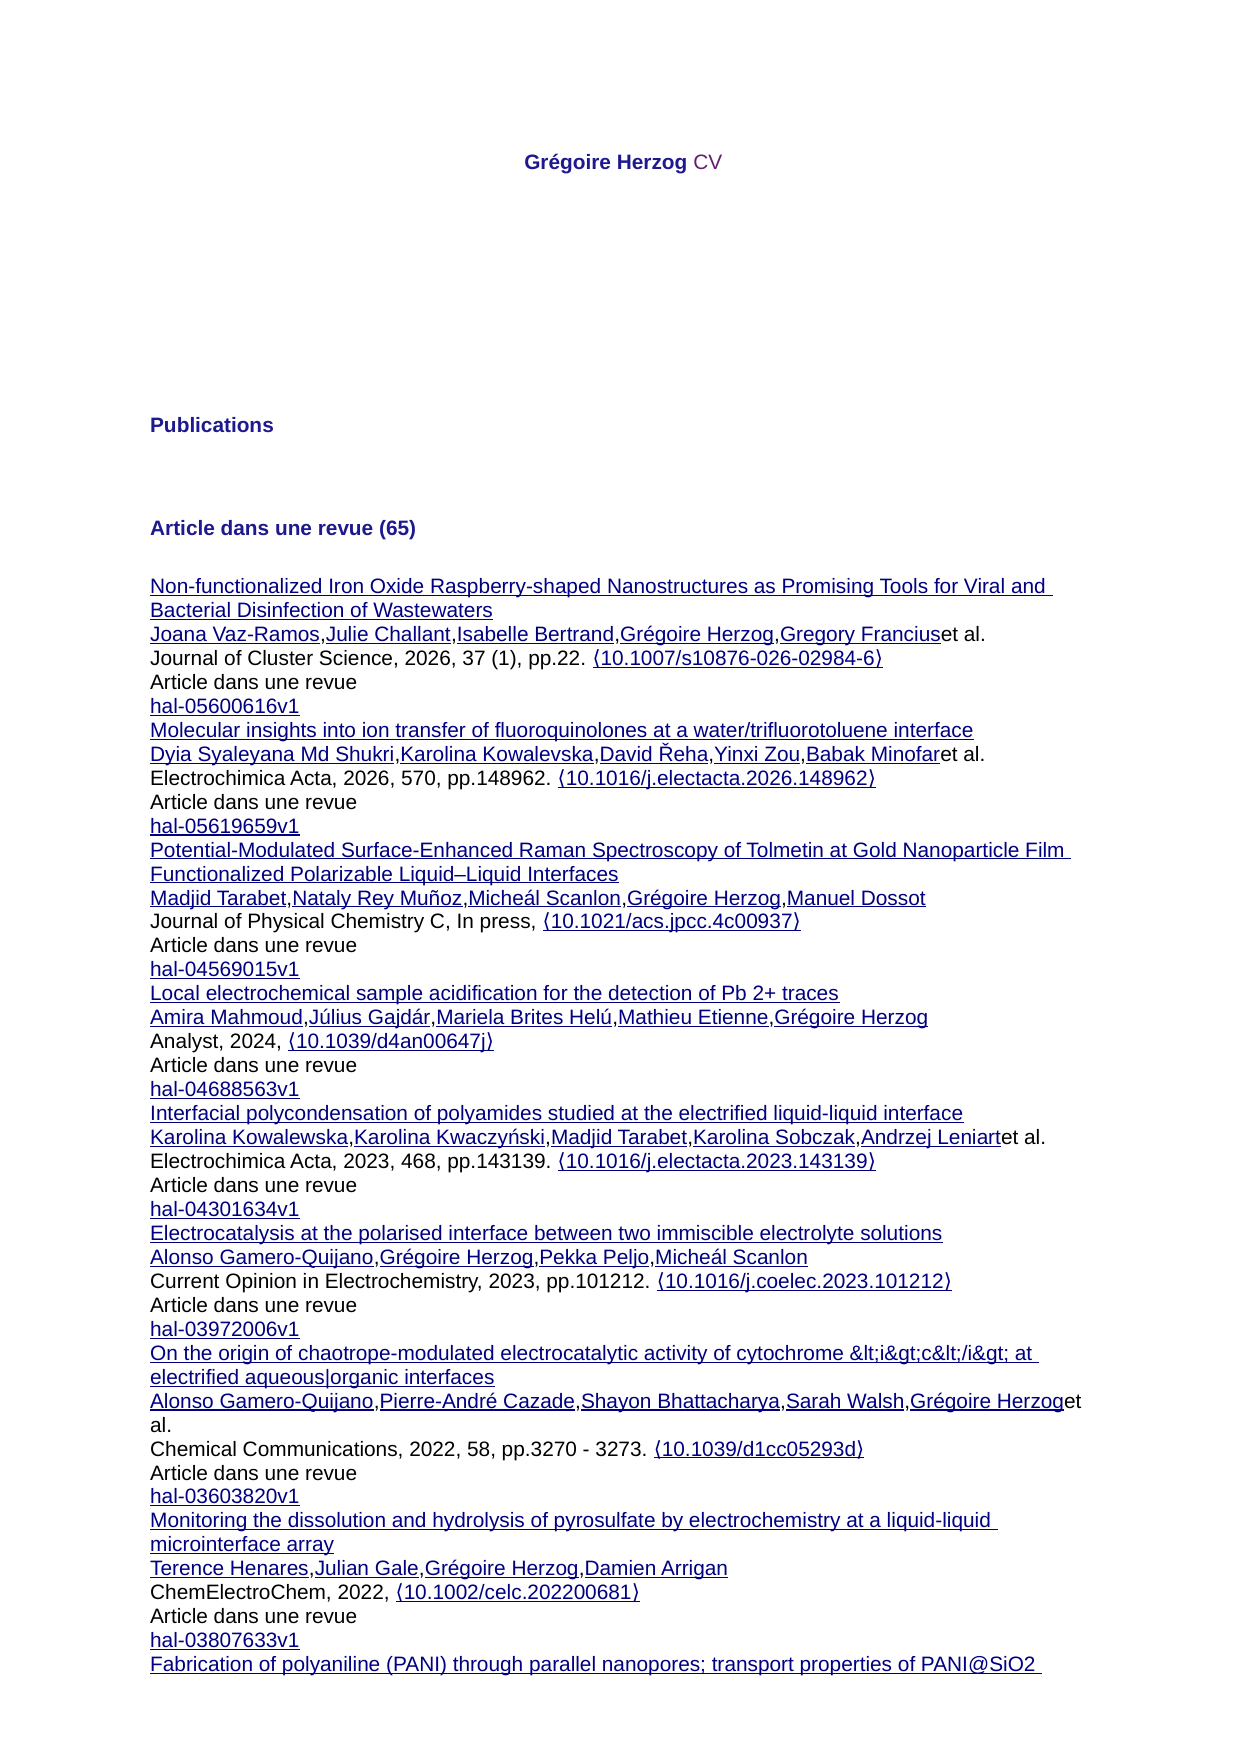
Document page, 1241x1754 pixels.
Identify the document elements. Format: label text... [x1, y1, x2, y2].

table_cell Molecular insights into ion transfer of fluoroquinolones at a water/trifluorotoluene interface Dyia Syaleyana Md Shukri,Karolina Kowalevska,David Řeha,Yinxi Zou,Babak Minofaret al. Electrochimica Acta, 2026, 570, pp.148962. ⟨10.1016/j.electacta.2026.148962⟩ Article dans une revue hal-05619659v1 [150, 718, 1090, 837]
table_cell Fabrication of polyaniline (PANI) through parallel nanopores; transport properties of PANI@SiO2 [150, 1652, 1090, 1676]
table_header Non-functionalized Iron Oxide Raspberry-shaped Nanostructures as Promising Tools for Viral and Bacterial Disinfection of Wastewaters Joana Vaz-Ramos,Julie Challant,Isabelle Bertrand,Grégoire Herzog,Gregory Franciuset al. Journal of Cluster Science, 2026, 37 (1), pp.22. ⟨10.1007/s10876-026-02984-6⟩ Article dans une revue hal-05600616v1 [150, 574, 1090, 718]
table_cell Potential-Modulated Surface-Enhanced Raman Spectroscopy of Tolmetin at Gold Nanoparticle Film Functionalized Polarizable Liquid–Liquid Interfaces Madjid Tarabet,Nataly Rey Muñoz,Micheál Scanlon,Grégoire Herzog,Manuel Dossot Journal of Physical Chemistry C, In press, ⟨10.1021/acs.jpcc.4c00937⟩ Article dans une revue hal-04569015v1 [150, 838, 1090, 981]
table_cell Monitoring the dissolution and hydrolysis of pyrosulfate by electrochemistry at a liquid‐liquid microinterface array Terence Henares,Julian Gale,Grégoire Herzog,Damien Arrigan ChemElectroChem, 2022, ⟨10.1002/celc.202200681⟩ Article dans une revue hal-03807633v1 [150, 1508, 1090, 1652]
table_cell Electrocatalysis at the polarised interface between two immiscible electrolyte solutions Alonso Gamero-Quijano,Grégoire Herzog,Pekka Peljo,Micheál Scanlon Current Opinion in Electrochemistry, 2023, pp.101212. ⟨10.1016/j.coelec.2023.101212⟩ Article dans une revue hal-03972006v1 [150, 1221, 1090, 1341]
table_cell Local electrochemical sample acidification for the detection of Pb 2+ traces Amira Mahmoud,Július Gajdár,Mariela Brites Helú,Mathieu Etienne,Grégoire Herzog Analyst, 2024, ⟨10.1039/d4an00647j⟩ Article dans une revue hal-04688563v1 [150, 981, 1090, 1101]
subtitle Publications [150, 412, 1090, 436]
subtitle Grégoire Herzog CV [150, 150, 1090, 174]
table_cell Interfacial polycondensation of polyamides studied at the electrified liquid-liquid interface Karolina Kowalewska,Karolina Kwaczyński,Madjid Tarabet,Karolina Sobczak,Andrzej Leniartet al. Electrochimica Acta, 2023, 468, pp.143139. ⟨10.1016/j.electacta.2023.143139⟩ Article dans une revue hal-04301634v1 [150, 1101, 1090, 1221]
subtitle Article dans une revue (65) [150, 516, 1090, 539]
table_cell On the origin of chaotrope-modulated electrocatalytic activity of cytochrome &lt;i&gt;c&lt;/i&gt; at electrified aqueous|organic interfaces Alonso Gamero-Quijano,Pierre-André Cazade,Shayon Bhattacharya,Sarah Walsh,Grégoire Herzoget al. Chemical Communications, 2022, 58, pp.3270 - 3273. ⟨10.1039/d1cc05293d⟩ Article dans une revue hal-03603820v1 [150, 1341, 1090, 1508]
